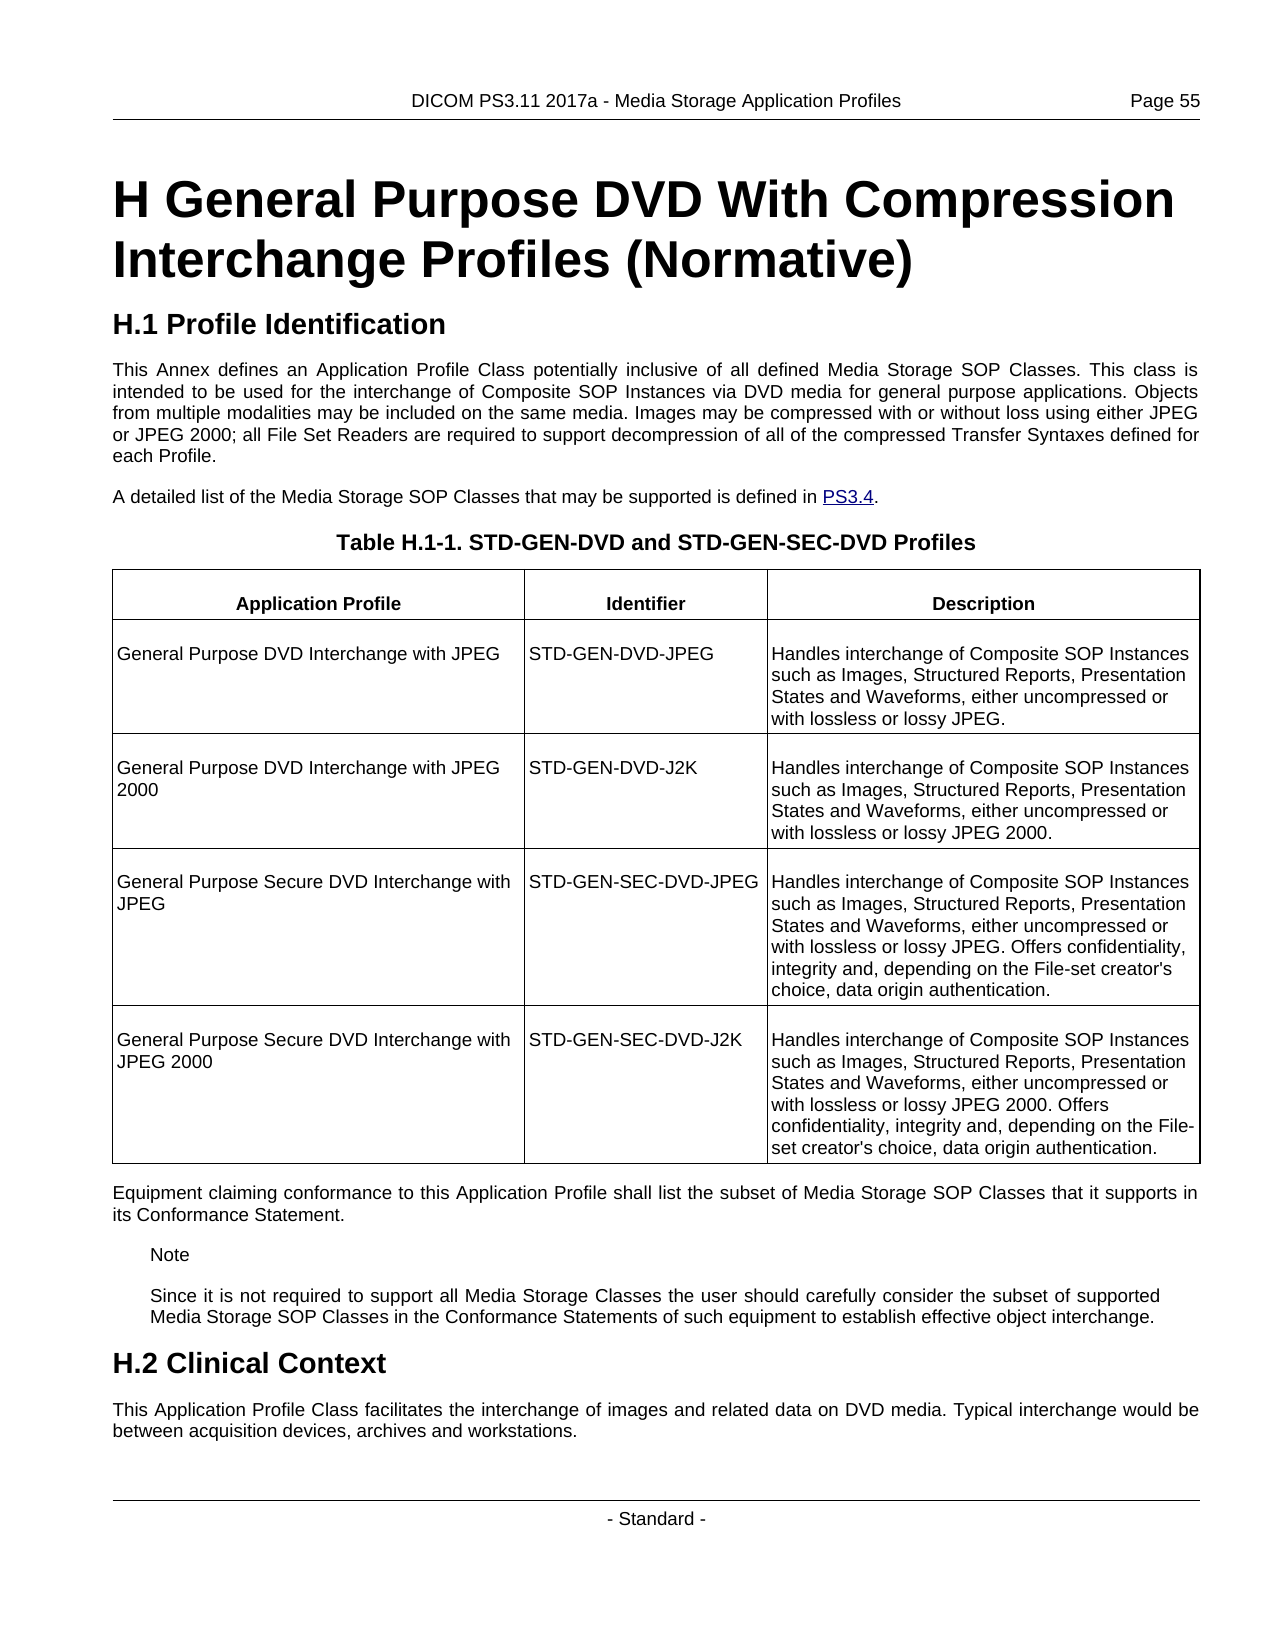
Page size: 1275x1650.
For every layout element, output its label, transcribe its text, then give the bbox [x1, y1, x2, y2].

text H General Purpose DVD With Compression Interchange Profiles (Normative) [112, 169, 1200, 288]
text This Annex defines an Application Profile Class potentially inclusive of all defined Media Storage SOP Classes. This class is intended to be used for the interchange of Composite SOP Instances via DVD media for general purpose applications. Objects from multiple modalities may be included on the same media. Images may be compressed with or without loss using either JPEG or JPEG 2000; all File Set Readers are required to support decompression of all of the compressed Transfer Syntaxes defined for each Profile. [112, 359, 1200, 467]
text Since it is not required to support all Media Storage Classes the user should carefully consider the subset of supported Media Storage SOP Classes in the Conformance Statements of such equipment to establish effective object interchange. [150, 1284, 1162, 1327]
table_cell Handles interchange of Composite SOP Instances such as Images, Structured Reports, Presentation States and Waveforms, either uncompressed or with lossless or lossy JPEG. [768, 620, 1199, 733]
table_cell STD-GEN-DVD-JPEG [525, 620, 767, 733]
table_header Description [768, 570, 1199, 619]
table_cell Handles interchange of Composite SOP Instances such as Images, Structured Reports, Presentation States and Waveforms, either uncompressed or with lossless or lossy JPEG 2000. [768, 734, 1199, 847]
table_cell General Purpose Secure DVD Interchange with JPEG 2000 [113, 1006, 524, 1162]
table_cell Handles interchange of Composite SOP Instances such as Images, Structured Reports, Presentation States and Waveforms, either uncompressed or with lossless or lossy JPEG. Offers confidentiality, integrity and, depending on the File-set creator's choice, data origin authentication. [768, 849, 1199, 1005]
text H.1 Profile Identification [112, 307, 1200, 340]
text Equipment claiming conformance to this Application Profile shall list the subset of Media Storage SOP Classes that it supports in its Conformance Statement. [112, 1182, 1200, 1225]
table_header Application Profile [113, 570, 524, 619]
text Table H.1-1. STD-GEN-DVD and STD-GEN-SEC-DVD Profiles [112, 529, 1200, 555]
text This Application Profile Class facilitates the interchange of images and related data on DVD media. Typical interchange would be between acquisition devices, archives and workstations. [112, 1398, 1200, 1442]
table_cell General Purpose DVD Interchange with JPEG 2000 [113, 734, 524, 847]
text H.2 Clinical Context [112, 1346, 1200, 1380]
table_cell STD-GEN-SEC-DVD-JPEG [525, 849, 767, 1005]
table_cell STD-GEN-SEC-DVD-J2K [525, 1006, 767, 1162]
table_cell General Purpose Secure DVD Interchange with JPEG [113, 849, 524, 1005]
table_cell General Purpose DVD Interchange with JPEG [113, 620, 524, 733]
text A detailed list of the Media Storage SOP Classes that may be supported is defined in PS3.4. [112, 486, 1200, 507]
table_cell Handles interchange of Composite SOP Instances such as Images, Structured Reports, Presentation States and Waveforms, either uncompressed or with lossless or lossy JPEG 2000. Offers confidentiality, integrity and, depending on the File-set creator's choice, data origin authentication. [768, 1006, 1199, 1162]
text Note [150, 1244, 1162, 1266]
table_cell STD-GEN-DVD-J2K [525, 734, 767, 847]
table_header Identifier [525, 570, 767, 619]
